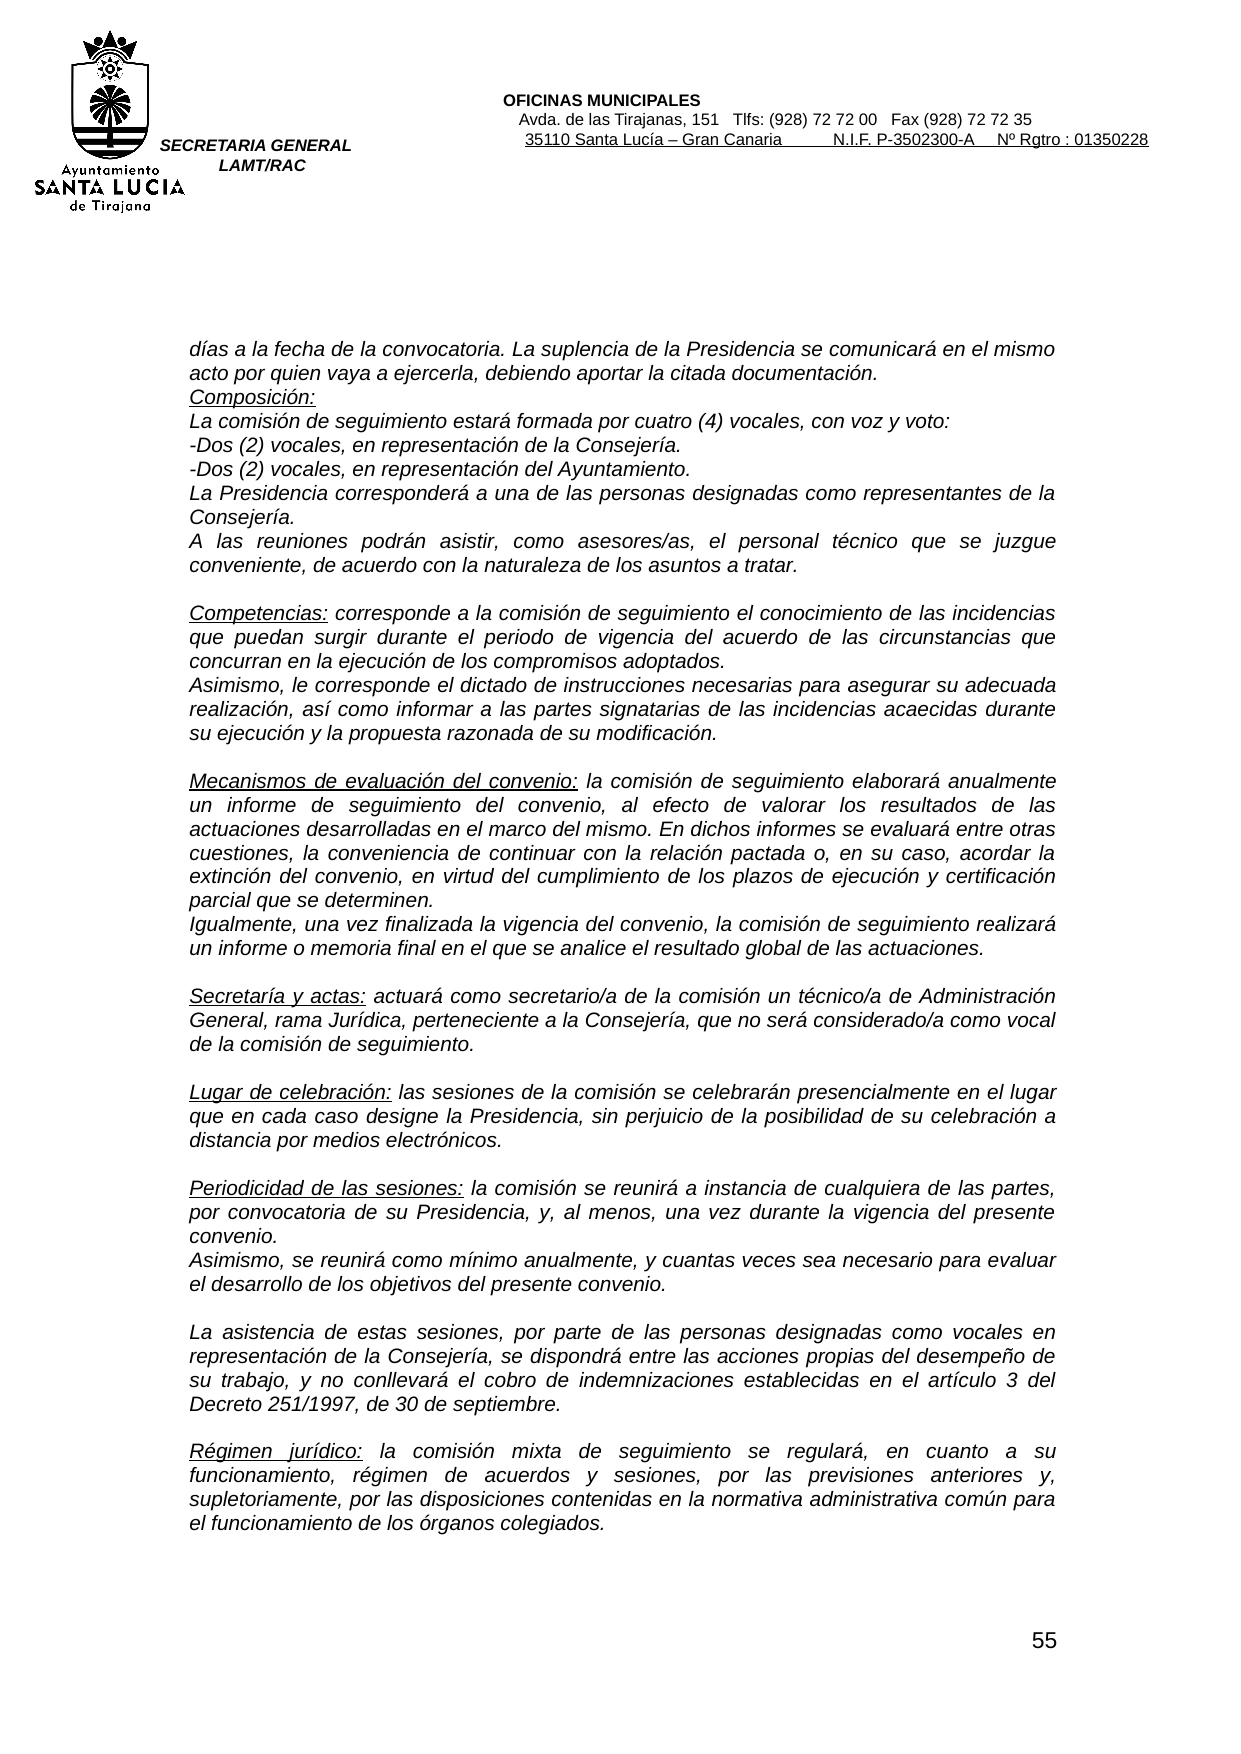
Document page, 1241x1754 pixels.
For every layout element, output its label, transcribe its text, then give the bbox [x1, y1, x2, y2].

text Periodicidad de las sesiones: la comisión se reunirá a instancia de cualquiera de las partes, por convocatoria de su Presidencia, y, al menos, una vez durante la vigencia del presente convenio. [189, 1176, 1057, 1248]
text La asistencia de estas sesiones, por parte de las personas designadas como vocales en representación de la Consejería, se dispondrá entre las acciones propias del desempeño de su trabajo, y no conllevará el cobro de indemnizaciones establecidas en el artículo 3 del Decreto 251/1997, de 30 de septiembre. [189, 1319, 1057, 1415]
text días a la fecha de la convocatoria. La suplencia de la Presidencia se comunicará en el mismo acto por quien vaya a ejercerla, debiendo aportar la citada documentación. [189, 337, 1057, 385]
text -Dos (2) vocales, en representación del Ayuntamiento. [189, 457, 1057, 481]
text Lugar de celebración: las sesiones de la comisión se celebrarán presencialmente en el lugar que en cada caso designe la Presidencia, sin perjuicio de la posibilidad de su celebración a distancia por medios electrónicos. [189, 1080, 1057, 1152]
picture [6, 0, 213, 239]
text A las reuniones podrán asistir, como asesores/as, el personal técnico que se juzgue conveniente, de acuerdo con la naturaleza de los asuntos a tratar. [189, 529, 1057, 577]
text Régimen jurídico: la comisión mixta de seguimiento se regulará, en cuanto a su funcionamiento, régimen de acuerdos y sesiones, por las previsiones anteriores y, supletoriamente, por las disposiciones contenidas en la normativa administrativa común para el funcionamiento de los órganos colegiados. [189, 1439, 1057, 1535]
text Asimismo, se reunirá como mínimo anualmente, y cuantas veces sea necesario para evaluar el desarrollo de los objetivos del presente convenio. [189, 1248, 1057, 1296]
text La comisión de seguimiento estará formada por cuatro (4) vocales, con voz y voto: [189, 409, 1057, 433]
text Secretaría y actas: actuará como secretario/a de la comisión un técnico/a de Administración General, rama Jurídica, perteneciente a la Consejería, que no será considerado/a como vocal de la comisión de seguimiento. [189, 984, 1057, 1056]
text Composición: [189, 385, 1057, 409]
text Competencias: corresponde a la comisión de seguimiento el conocimiento de las incidencias que puedan surgir durante el periodo de vigencia del acuerdo de las circunstancias que concurran en la ejecución de los compromisos adoptados. [189, 601, 1057, 673]
text Mecanismos de evaluación del convenio: la comisión de seguimiento elaborará anualmente un informe de seguimiento del convenio, al efecto de valorar los resultados de las actuaciones desarrolladas en el marco del mismo. En dichos informes se evaluará entre otras cuestiones, la conveniencia de continuar con la relación pactada o, en su caso, acordar la extinción del convenio, en virtud del cumplimiento de los plazos de ejecución y certificación parcial que se determinen. [189, 768, 1057, 912]
text Asimismo, le corresponde el dictado de instrucciones necesarias para asegurar su adecuada realización, así como informar a las partes signatarias de las incidencias acaecidas durante su ejecución y la propuesta razonada de su modificación. [189, 673, 1057, 744]
text -Dos (2) vocales, en representación de la Consejería. [189, 433, 1057, 457]
text Igualmente, una vez finalizada la vigencia del convenio, la comisión de seguimiento realizará un informe o memoria final en el que se analice el resultado global de las actuaciones. [189, 912, 1057, 960]
text La Presidencia corresponderá a una de las personas designadas como representantes de la Consejería. [189, 481, 1057, 529]
